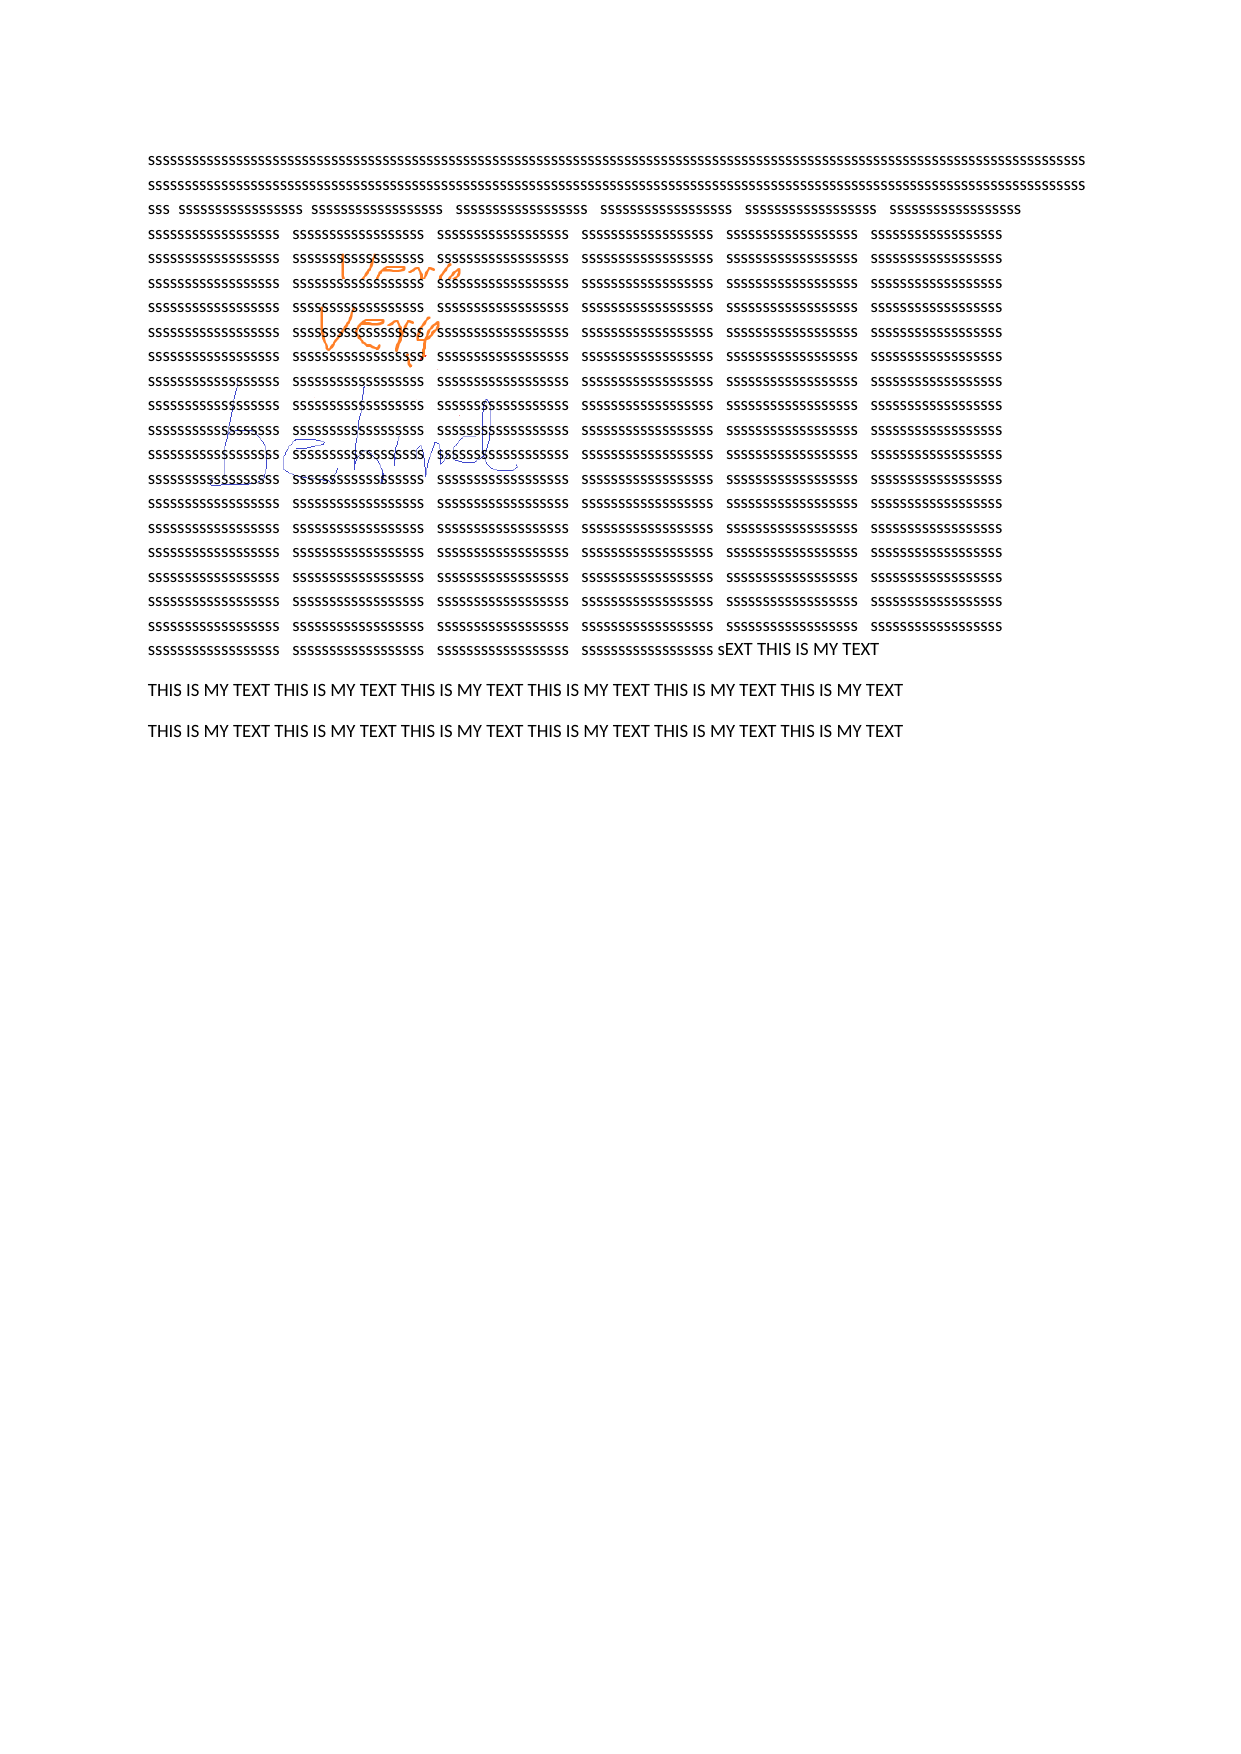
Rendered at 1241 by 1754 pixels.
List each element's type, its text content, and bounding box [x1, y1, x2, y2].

text sssssssssssssssssssssssssssssssssssssssssssssssssssssssssssssssssssssssssssssssssssssssssssssssssssssssssssssssssssssssssssssssssssssssssssssssssssssssssssssssssssssssssssssssssssssssssssssssssssssssssssssssssssssssssssssssssssssssssssssssssssssssssssssssssss sssssssssssssssss ssssssssssssssssss ssssssssssssssssss ssssssssssssssssss ssssssssssssssssss ssssssssssssssssss ssssssssssssssssss ssssssssssssssssss ssssssssssssssssss ssssssssssssssssss ssssssssssssssssss ssssssssssssssssss ssssssssssssssssss ssssssssssssssssss ssssssssssssssssss ssssssssssssssssss ssssssssssssssssss ssssssssssssssssss ssssssssssssssssss ssssssssssssssssss ssssssssssssssssss ssssssssssssssssss ssssssssssssssssss ssssssssssssssssss ssssssssssssssssss ssssssssssssssssss ssssssssssssssssss ssssssssssssssssss ssssssssssssssssss ssssssssssssssssss ssssssssssssssssss ssssssssssssssssss ssssssssssssssssss ssssssssssssssssss ssssssssssssssssss ssssssssssssssssss ssssssssssssssssss ssssssssssssssssss ssssssssssssssssss ssssssssssssssssss ssssssssssssssssss ssssssssssssssssss ssssssssssssssssss ssssssssssssssssss ssssssssssssssssss ssssssssssssssssss ssssssssssssssssss ssssssssssssssssss ssssssssssssssssss ssssssssssssssssss ssssssssssssssssss ssssssssssssssssss ssssssssssssssssss ssssssssssssssssss ssssssssssssssssss ssssssssssssssssss ssssssssssssssssss ssssssssssssssssss ssssssssssssssssss ssssssssssssssssss ssssssssssssssssss ssssssssssssssssss ssssssssssssssssss ssssssssssssssssss ssssssssssssssssss ssssssssssssssssss ssssssssssssssssss ssssssssssssssssss ssssssssssssssssss ssssssssssssssssss ssssssssssssssssss ssssssssssssssssss ssssssssssssssssss ssssssssssssssssss ssssssssssssssssss ssssssssssssssssss ssssssssssssssssss ssssssssssssssssss ssssssssssssssssss ssssssssssssssssss ssssssssssssssssss ssssssssssssssssss ssssssssssssssssss ssssssssssssssssss ssssssssssssssssss ssssssssssssssssss ssssssssssssssssss ssssssssssssssssss ssssssssssssssssss ssssssssssssssssss ssssssssssssssssss ssssssssssssssssss ssssssssssssssssss ssssssssssssssssss ssssssssssssssssss ssssssssssssssssss ssssssssssssssssss ssssssssssssssssss ssssssssssssssssss ssssssssssssssssss ssssssssssssssssss ssssssssssssssssss ssssssssssssssssss ssssssssssssssssss ssssssssssssssssss ssssssssssssssssss ssssssssssssssssss ssssssssssssssssss ssssssssssssssssss ssssssssssssssssss ssssssssssssssssss ssssssssssssssssss sEXT THIS IS MY TEXT [148, 148, 1093, 279]
